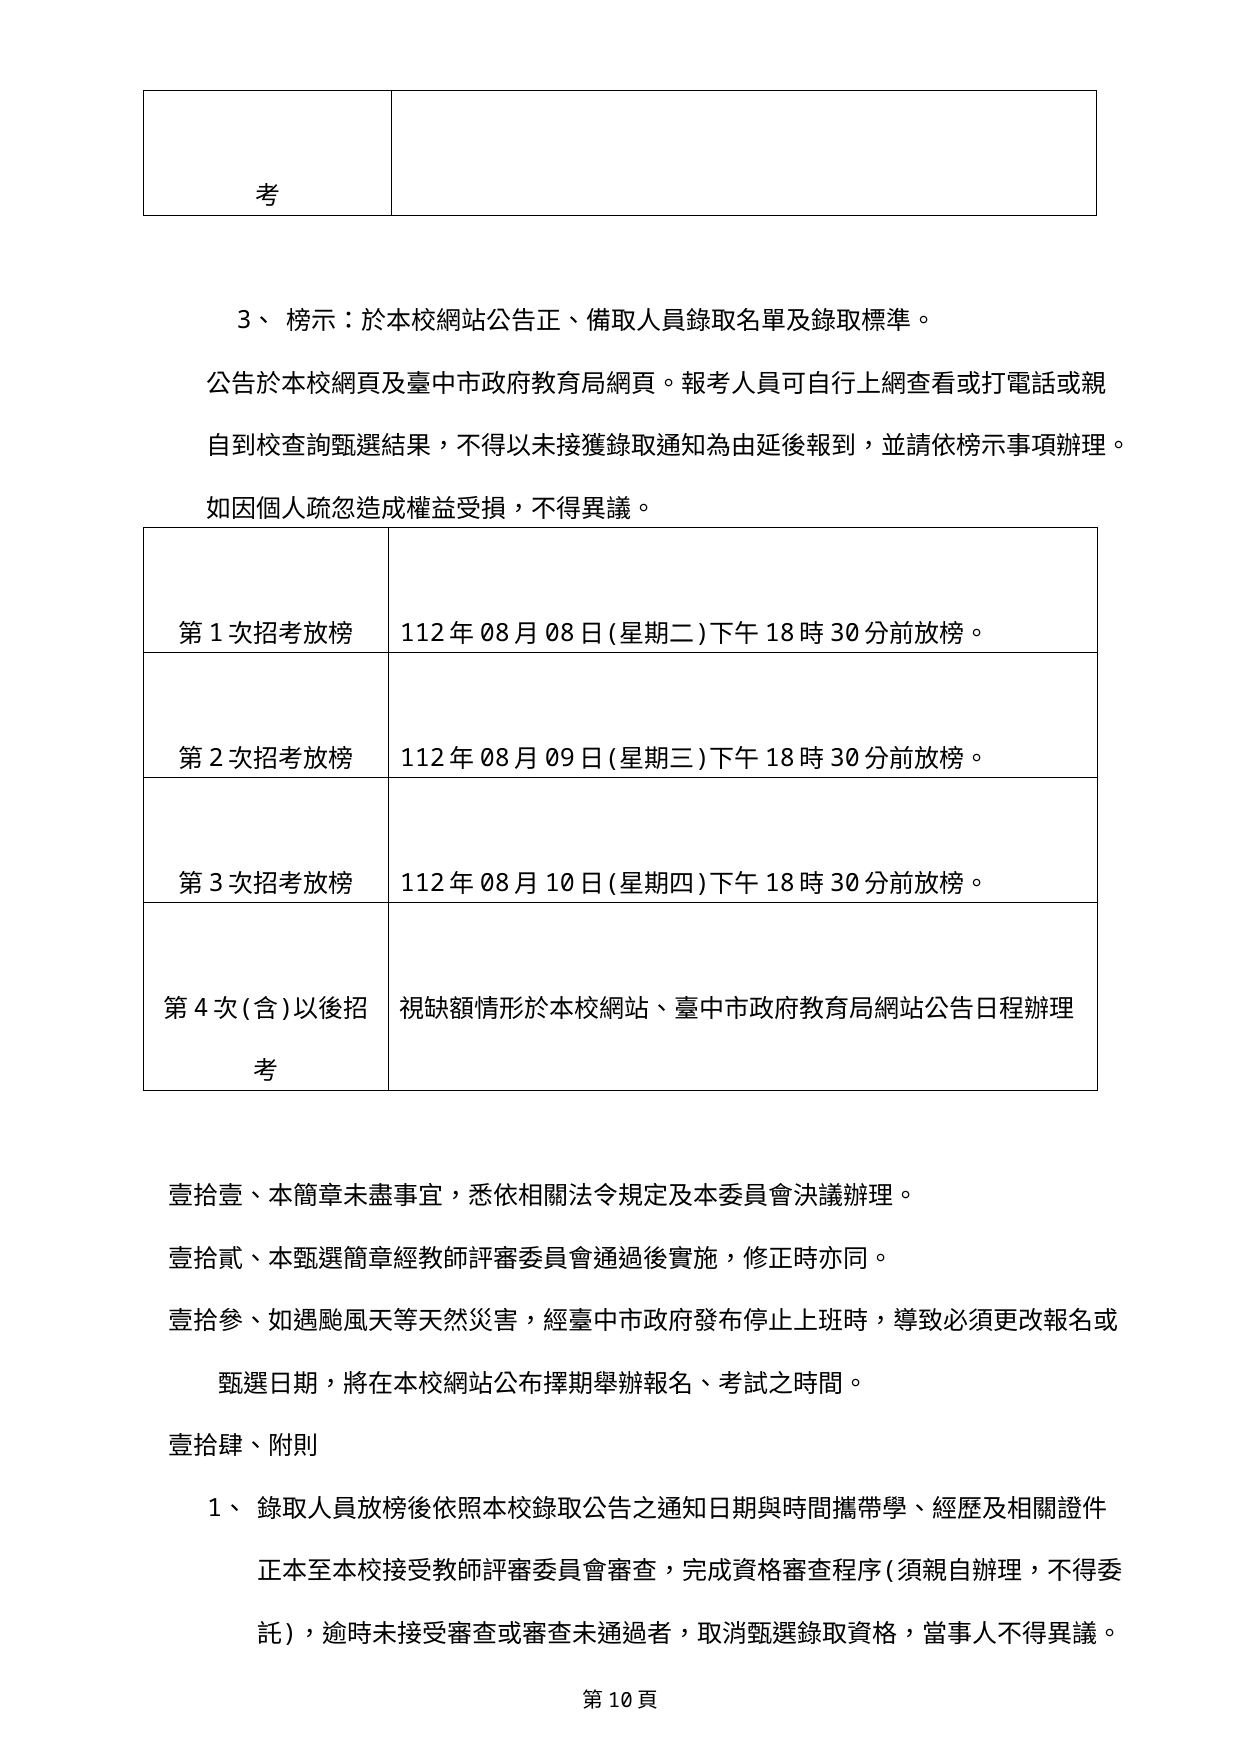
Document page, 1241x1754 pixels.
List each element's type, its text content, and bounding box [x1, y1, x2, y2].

list 錄取人員放榜後依照本校錄取公告之通知日期與時間攜帶學、經歷及相關證件正本至本校接受教師評審委員會審查，完成資格審查程序(須親自辦理，不得委託)，逾時未接受審查或審查未通過者，取消甄選錄取資格，當事人不得異議。 [207, 1465, 1122, 1652]
table_cell 第3次招考放榜 [144, 778, 388, 902]
list 本簡章未盡事宜，悉依相關法令規定及本委員會決議辦理。 [168, 1152, 1122, 1215]
table_cell 112年08月09日(星期三)下午18時30分前放榜。 [389, 653, 1097, 777]
table_cell 視缺額情形於本校網站、臺中市政府教育局網站公告日程辦理 [389, 903, 1097, 1090]
table_cell 112年08月10日(星期四)下午18時30分前放榜。 [389, 778, 1097, 902]
text 公告於本校網頁及臺中市政府教育局網頁。報考人員可自行上網查看或打電話或親自到校查詢甄選結果，不得以未接獲錄取通知為由延後報到，並請依榜示事項辦理。如因個人疏忽造成權益受損，不得異議。 [207, 340, 1122, 527]
table_cell 考 [144, 91, 391, 215]
list 榜示：於本校網站公告正、備取人員錄取名單及錄取標準。 [236, 277, 1122, 340]
table_cell 第4次(含)以後招考 [144, 903, 388, 1090]
table_header 112年08月08日(星期二)下午18時30分前放榜。 [389, 528, 1097, 652]
list 如遇颱風天等天然災害，經臺中市政府發布停止上班時，導致必須更改報名或甄選日期，將在本校網站公布擇期舉辦報名、考試之時間。 [168, 1277, 1122, 1402]
list 附則 [168, 1402, 1122, 1465]
table_cell [392, 91, 1096, 215]
table_cell 第2次招考放榜 [144, 653, 388, 777]
table_header 第1次招考放榜 [144, 528, 388, 652]
list 本甄選簡章經教師評審委員會通過後實施，修正時亦同。 [168, 1215, 1122, 1277]
